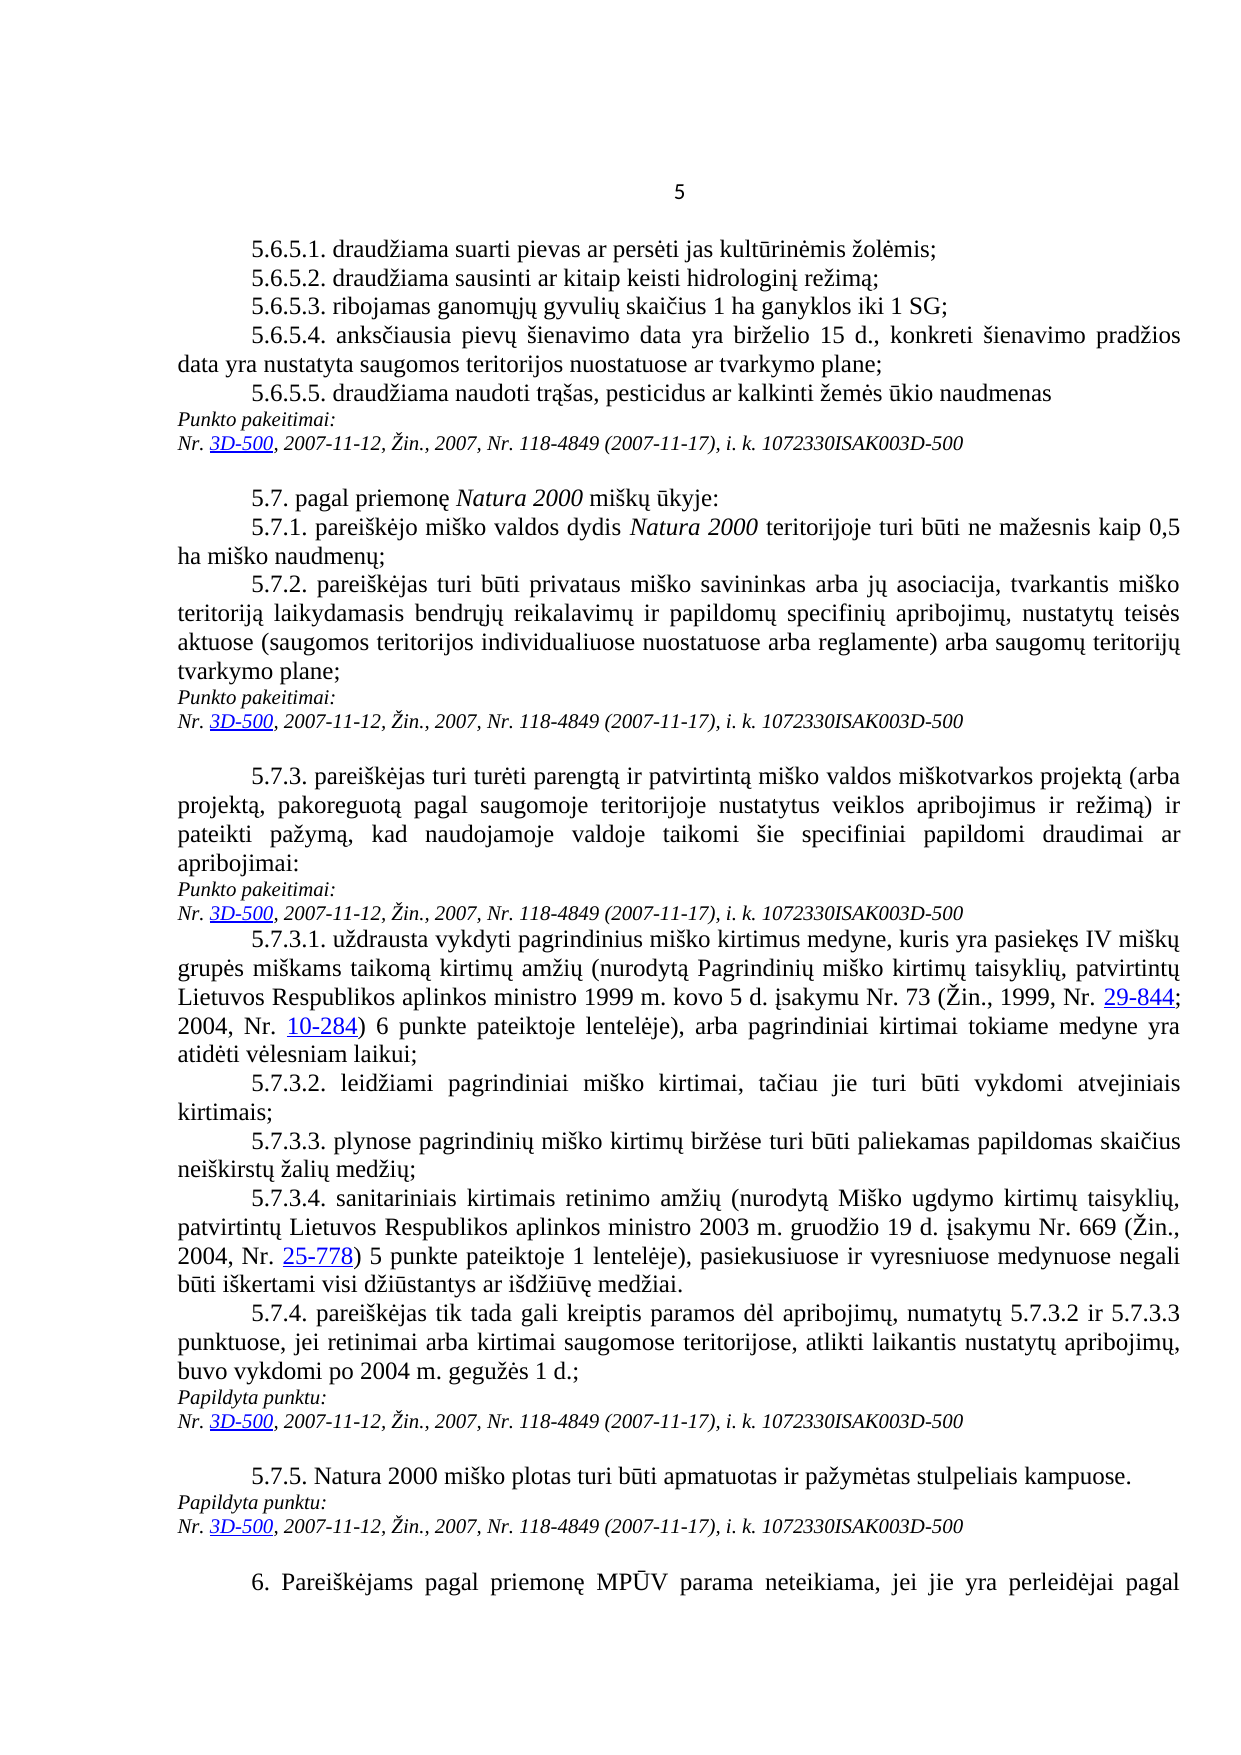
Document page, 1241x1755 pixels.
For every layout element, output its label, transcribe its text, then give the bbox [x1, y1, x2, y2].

text 5.6.5.3. ribojamas ganomųjų gyvulių skaičius 1 ha ganyklos iki 1 SG; [177, 291, 1181, 320]
text Nr. 3D-500, 2007-11-12, Žin., 2007, Nr. 118-4849 (2007-11-17), i. k. 1072330ISAK003D-500 [177, 431, 1181, 454]
text 5.6.5.5. draudžiama naudoti trąšas, pesticidus ar kalkinti žemės ūkio naudmenas [177, 378, 1181, 406]
text 5.7.1. pareiškėjo miško valdos dydis Natura 2000 teritorijoje turi būti ne mažesnis kaip 0,5 ha miško naudmenų; [177, 512, 1181, 569]
text Nr. 3D-500, 2007-11-12, Žin., 2007, Nr. 118-4849 (2007-11-17), i. k. 1072330ISAK003D-500 [177, 1409, 1181, 1433]
text Punkto pakeitimai: [177, 876, 1181, 901]
text Nr. 3D-500, 2007-11-12, Žin., 2007, Nr. 118-4849 (2007-11-17), i. k. 1072330ISAK003D-500 [177, 901, 1181, 924]
text 5.6.5.2. draudžiama sausinti ar kitaip keisti hidrologinį režimą; [177, 263, 1181, 291]
text Nr. 3D-500, 2007-11-12, Žin., 2007, Nr. 118-4849 (2007-11-17), i. k. 1072330ISAK003D-500 [177, 1514, 1181, 1538]
text 5.7.5. Natura 2000 miško plotas turi būti apmatuotas ir pažymėtas stulpeliais kampuose. [177, 1461, 1181, 1490]
text Punkto pakeitimai: [177, 406, 1181, 431]
text 5.6.5.4. anksčiausia pievų šienavimo data yra birželio 15 d., konkreti šienavimo pradžios data yra nustatyta saugomos teritorijos nuostatuose ar tvarkymo plane; [177, 320, 1181, 378]
text 5.7.2. pareiškėjas turi būti privataus miško savininkas arba jų asociacija, tvarkantis miško teritoriją laikydamasis bendrųjų reikalavimų ir papildomų specifinių apribojimų, nustatytų teisės aktuose (saugomos teritorijos individualiuose nuostatuose arba reglamente) arba saugomų teritorijų tvarkymo plane; [177, 569, 1181, 684]
text 5.7.4. pareiškėjas tik tada gali kreiptis paramos dėl apribojimų, numatytų 5.7.3.2 ir 5.7.3.3 punktuose, jei retinimai arba kirtimai saugomose teritorijose, atlikti laikantis nustatytų apribojimų, buvo vykdomi po 2004 m. gegužės 1 d.; [177, 1298, 1181, 1384]
text Punkto pakeitimai: [177, 684, 1181, 709]
text Papildyta punktu: [177, 1490, 1181, 1514]
text 5.7.3. pareiškėjas turi turėti parengtą ir patvirtintą miško valdos miškotvarkos projektą (arba projektą, pakoreguotą pagal saugomoje teritorijoje nustatytus veiklos apribojimus ir režimą) ir pateikti pažymą, kad naudojamoje valdoje taikomi šie specifiniai papildomi draudimai ar apribojimai: [177, 761, 1181, 876]
text 6. Pareiškėjams pagal priemonę MPŪV parama neteikiama, jei jie yra perleidėjai pagal [177, 1567, 1181, 1596]
text 5.7.3.3. plynose pagrindinių miško kirtimų biržėse turi būti paliekamas papildomas skaičius neiškirstų žalių medžių; [177, 1126, 1181, 1183]
text 5.6.5.1. draudžiama suarti pievas ar persėti jas kultūrinėmis žolėmis; [177, 234, 1181, 263]
text 5.7.3.1. uždrausta vykdyti pagrindinius miško kirtimus medyne, kuris yra pasiekęs IV miškų grupės miškams taikomą kirtimų amžių (nurodytą Pagrindinių miško kirtimų taisyklių, patvirtintų Lietuvos Respublikos aplinkos ministro 1999 m. kovo 5 d. įsakymu Nr. 73 (Žin., 1999, Nr. 29-844; 2004, Nr. 10-284) 6 punkte pateiktoje lentelėje), arba pagrindiniai kirtimai tokiame medyne yra atidėti vėlesniam laikui; [177, 924, 1181, 1068]
text Papildyta punktu: [177, 1384, 1181, 1409]
text Nr. 3D-500, 2007-11-12, Žin., 2007, Nr. 118-4849 (2007-11-17), i. k. 1072330ISAK003D-500 [177, 709, 1181, 733]
text 5.7. pagal priemonę Natura 2000 miškų ūkyje: [177, 483, 1181, 512]
text 5.7.3.4. sanitariniais kirtimais retinimo amžių (nurodytą Miško ugdymo kirtimų taisyklių, patvirtintų Lietuvos Respublikos aplinkos ministro 2003 m. gruodžio 19 d. įsakymu Nr. 669 (Žin., 2004, Nr. 25-778) 5 punkte pateiktoje 1 lentelėje), pasiekusiuose ir vyresniuose medynuose negali būti iškertami visi džiūstantys ar išdžiūvę medžiai. [177, 1183, 1181, 1298]
text 5.7.3.2. leidžiami pagrindiniai miško kirtimai, tačiau jie turi būti vykdomi atvejiniais kirtimais; [177, 1068, 1181, 1126]
